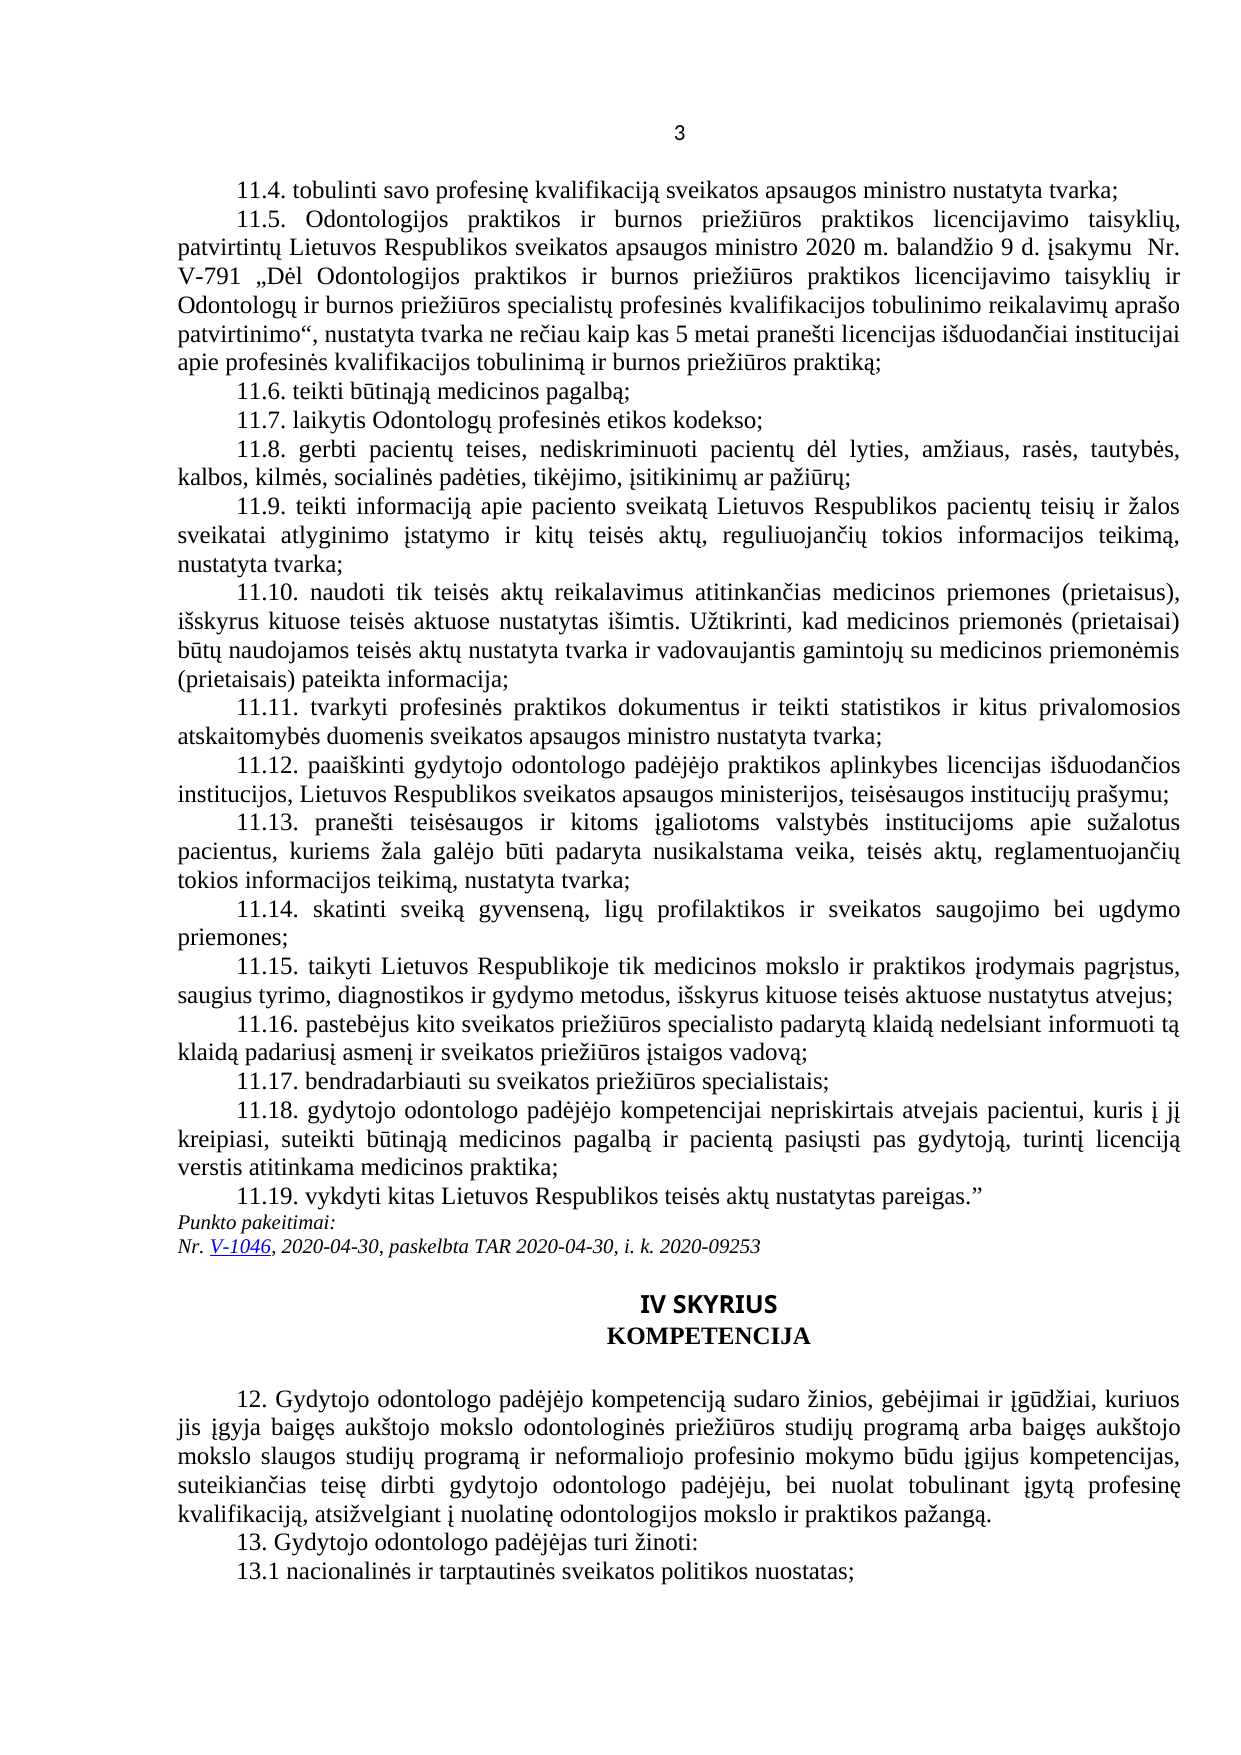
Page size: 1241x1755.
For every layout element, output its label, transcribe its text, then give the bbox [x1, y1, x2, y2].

text 12. Gydytojo odontologo padėjėjo kompetenciją sudaro žinios, gebėjimai ir įgūdžiai, kuriuos jis įgyja baigęs aukštojo mokslo odontologinės priežiūros studijų programą arba baigęs aukštojo mokslo slaugos studijų programą ir neformaliojo profesinio mokymo būdu įgijus kompetencijas, suteikiančias teisę dirbti gydytojo odontologo padėjėju, bei nuolat tobulinant įgytą profesinę kvalifikaciją, atsižvelgiant į nuolatinę odontologijos mokslo ir praktikos pažangą. [177, 1384, 1181, 1527]
text 11.17. bendradarbiauti su sveikatos priežiūros specialistais; [177, 1066, 1181, 1095]
text 11.4. tobulinti savo profesinę kvalifikaciją sveikatos apsaugos ministro nustatyta tvarka; [177, 175, 1181, 204]
text 13.1 nacionalinės ir tarptautinės sveikatos politikos nuostatas; [177, 1556, 1181, 1585]
text 11.11. tvarkyti profesinės praktikos dokumentus ir teikti statistikos ir kitus privalomosios atskaitomybės duomenis sveikatos apsaugos ministro nustatyta tvarka; [177, 692, 1181, 750]
text 13. Gydytojo odontologo padėjėjas turi žinoti: [177, 1527, 1181, 1556]
text KOMPETENCIJA [177, 1321, 1181, 1349]
text 11.10. naudoti tik teisės aktų reikalavimus atitinkančias medicinos priemones (prietaisus), išskyrus kituose teisės aktuose nustatytas išimtis. Užtikrinti, kad medicinos priemonės (prietaisai) būtų naudojamos teisės aktų nustatyta tvarka ir vadovaujantis gamintojų su medicinos priemonėmis (prietaisais) pateikta informacija; [177, 577, 1181, 692]
text 11.5. Odontologijos praktikos ir burnos priežiūros praktikos licencijavimo taisyklių, patvirtintų Lietuvos Respublikos sveikatos apsaugos ministro 2020 m. balandžio 9 d. įsakymu Nr. V-791 „Dėl Odontologijos praktikos ir burnos priežiūros praktikos licencijavimo taisyklių ir Odontologų ir burnos priežiūros specialistų profesinės kvalifikacijos tobulinimo reikalavimų aprašo patvirtinimo“, nustatyta tvarka ne rečiau kaip kas 5 metai pranešti licencijas išduodančiai institucijai apie profesinės kvalifikacijos tobulinimą ir burnos priežiūros praktiką; [177, 204, 1181, 376]
text 11.9. teikti informaciją apie paciento sveikatą Lietuvos Respublikos pacientų teisių ir žalos sveikatai atlyginimo įstatymo ir kitų teisės aktų, reguliuojančių tokios informacijos teikimą, nustatyta tvarka; [177, 491, 1181, 577]
text 11.13. pranešti teisėsaugos ir kitoms įgaliotoms valstybės institucijoms apie sužalotus pacientus, kuriems žala galėjo būti padaryta nusikalstama veika, teisės aktų, reglamentuojančių tokios informacijos teikimą, nustatyta tvarka; [177, 807, 1181, 894]
text 11.15. taikyti Lietuvos Respublikoje tik medicinos mokslo ir praktikos įrodymais pagrįstus, saugius tyrimo, diagnostikos ir gydymo metodus, išskyrus kituose teisės aktuose nustatytus atvejus; [177, 951, 1181, 1009]
text 11.6. teikti būtinąją medicinos pagalbą; [177, 376, 1181, 405]
text IV SKYRIUS [177, 1287, 1181, 1321]
text 11.18. gydytojo odontologo padėjėjo kompetencijai nepriskirtais atvejais pacientui, kuris į jį kreipiasi, suteikti būtinąją medicinos pagalbą ir pacientą pasiųsti pas gydytoją, turintį licenciją verstis atitinkama medicinos praktika; [177, 1095, 1181, 1181]
text 11.16. pastebėjus kito sveikatos priežiūros specialisto padarytą klaidą nedelsiant informuoti tą klaidą padariusį asmenį ir sveikatos priežiūros įstaigos vadovą; [177, 1009, 1181, 1066]
text 11.19. vykdyti kitas Lietuvos Respublikos teisės aktų nustatytas pareigas.” [177, 1181, 1181, 1210]
text Punkto pakeitimai: [177, 1210, 1181, 1234]
text Nr. V-1046, 2020-04-30, paskelbta TAR 2020-04-30, i. k. 2020-09253 [177, 1234, 1181, 1258]
text 11.7. laikytis Odontologų profesinės etikos kodekso; [177, 405, 1181, 434]
text 11.12. paaiškinti gydytojo odontologo padėjėjo praktikos aplinkybes licencijas išduodančios institucijos, Lietuvos Respublikos sveikatos apsaugos ministerijos, teisėsaugos institucijų prašymu; [177, 750, 1181, 807]
text 11.14. skatinti sveiką gyvenseną, ligų profilaktikos ir sveikatos saugojimo bei ugdymo priemones; [177, 894, 1181, 951]
text 11.8. gerbti pacientų teises, nediskriminuoti pacientų dėl lyties, amžiaus, rasės, tautybės, kalbos, kilmės, socialinės padėties, tikėjimo, įsitikinimų ar pažiūrų; [177, 434, 1181, 491]
